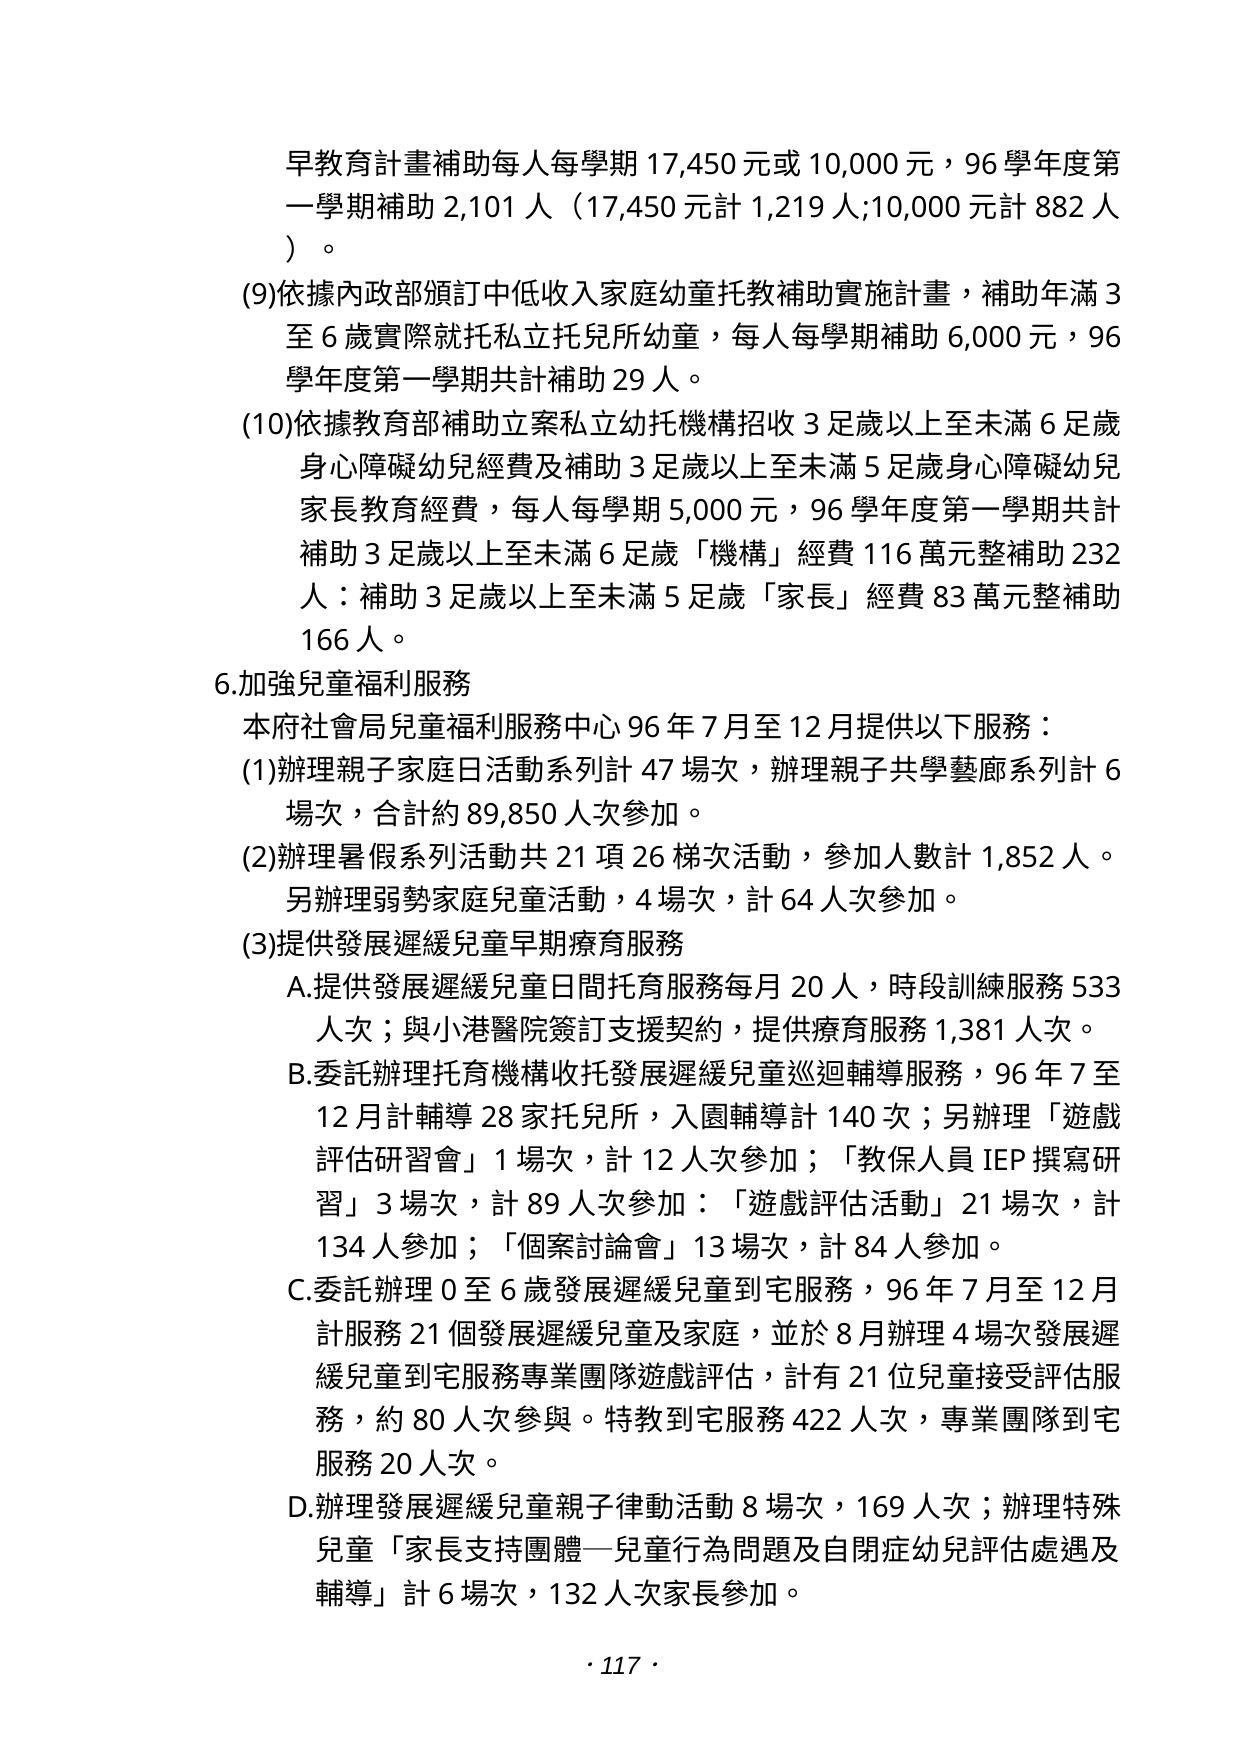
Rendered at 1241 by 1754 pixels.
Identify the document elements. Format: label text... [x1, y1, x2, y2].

text (10)依據教育部補助立案私立幼托機構招收3足歲以上至未滿6足歲身心障礙幼兒經費及補助3足歲以上至未滿5足歲身心障礙幼兒家長教育經費，每人每學期5,000元，96學年度第一學期共計補助3足歲以上至未滿6足歲「機構」經費116萬元整補助232人：補助3足歲以上至未滿5足歲「家長」經費83萬元整補助166人。 [242, 399, 1121, 659]
text (1)辦理親子家庭日活動系列計47場次，辦理親子共學藝廊系列計6場次，合計約89,850人次參加。 [242, 746, 1121, 833]
text 本府社會局兒童福利服務中心96年7月至12月提供以下服務： [242, 703, 1121, 746]
text A.提供發展遲緩兒童日間托育服務每月20人，時段訓練服務533人次；與小港醫院簽訂支援契約，提供療育服務1,381人次。 [287, 963, 1121, 1049]
text B.委託辦理托育機構收托發展遲緩兒童巡迴輔導服務，96年7至12月計輔導28家托兒所，入園輔導計140次；另辦理「遊戲評估研習會」1場次，計12人次參加；「教保人員IEP撰寫研習」3場次，計89人次參加：「遊戲評估活動」21場次，計134人參加；「個案討論會」13場次，計84人參加。 [287, 1049, 1121, 1266]
text 6.加強兒童福利服務 [213, 659, 1121, 703]
text (8)依據行政院核定發放幼兒教育券實施方案，辦理托兒所大班5足歲幼童每人每學期補助5,000元，96年度第一學期計補助2,319人；另依據內政部函頒原住民幼兒就托公私立托兒所托育費用補助要點辦理滿5足歲之原住民幼兒就托私立托兒所每人每學期補助10,000元，共計補助49人；96學年度開辦扶持五歲弱勢幼兒及早教育計畫補助每人每學期17,450元或10,000元，96學年度第一學期補助2,101人（17,450元計1,219人;10,000元計882人）。 [242, 139, 1121, 269]
text (2)辦理暑假系列活動共21項26梯次活動，參加人數計1,852人。另辦理弱勢家庭兒童活動，4場次，計64人次參加。 [242, 833, 1121, 919]
text (3)提供發展遲緩兒童早期療育服務 [242, 919, 1121, 963]
text D.辦理發展遲緩兒童親子律動活動8場次，169人次；辦理特殊兒童「家長支持團體─兒童行為問題及自閉症幼兒評估處遇及輔導」計6場次，132人次家長參加。 [287, 1483, 1121, 1613]
text (9)依據內政部頒訂中低收入家庭幼童托教補助實施計畫，補助年滿3至6歲實際就托私立托兒所幼童，每人每學期補助6,000元，96學年度第一學期共計補助29人。 [242, 269, 1121, 399]
text C.委託辦理0至6歲發展遲緩兒童到宅服務，96年7月至12月計服務21個發展遲緩兒童及家庭，並於8月辦理4場次發展遲緩兒童到宅服務專業團隊遊戲評估，計有21位兒童接受評估服務，約80人次參與。特教到宅服務422人次，專業團隊到宅服務20人次。 [287, 1266, 1121, 1483]
